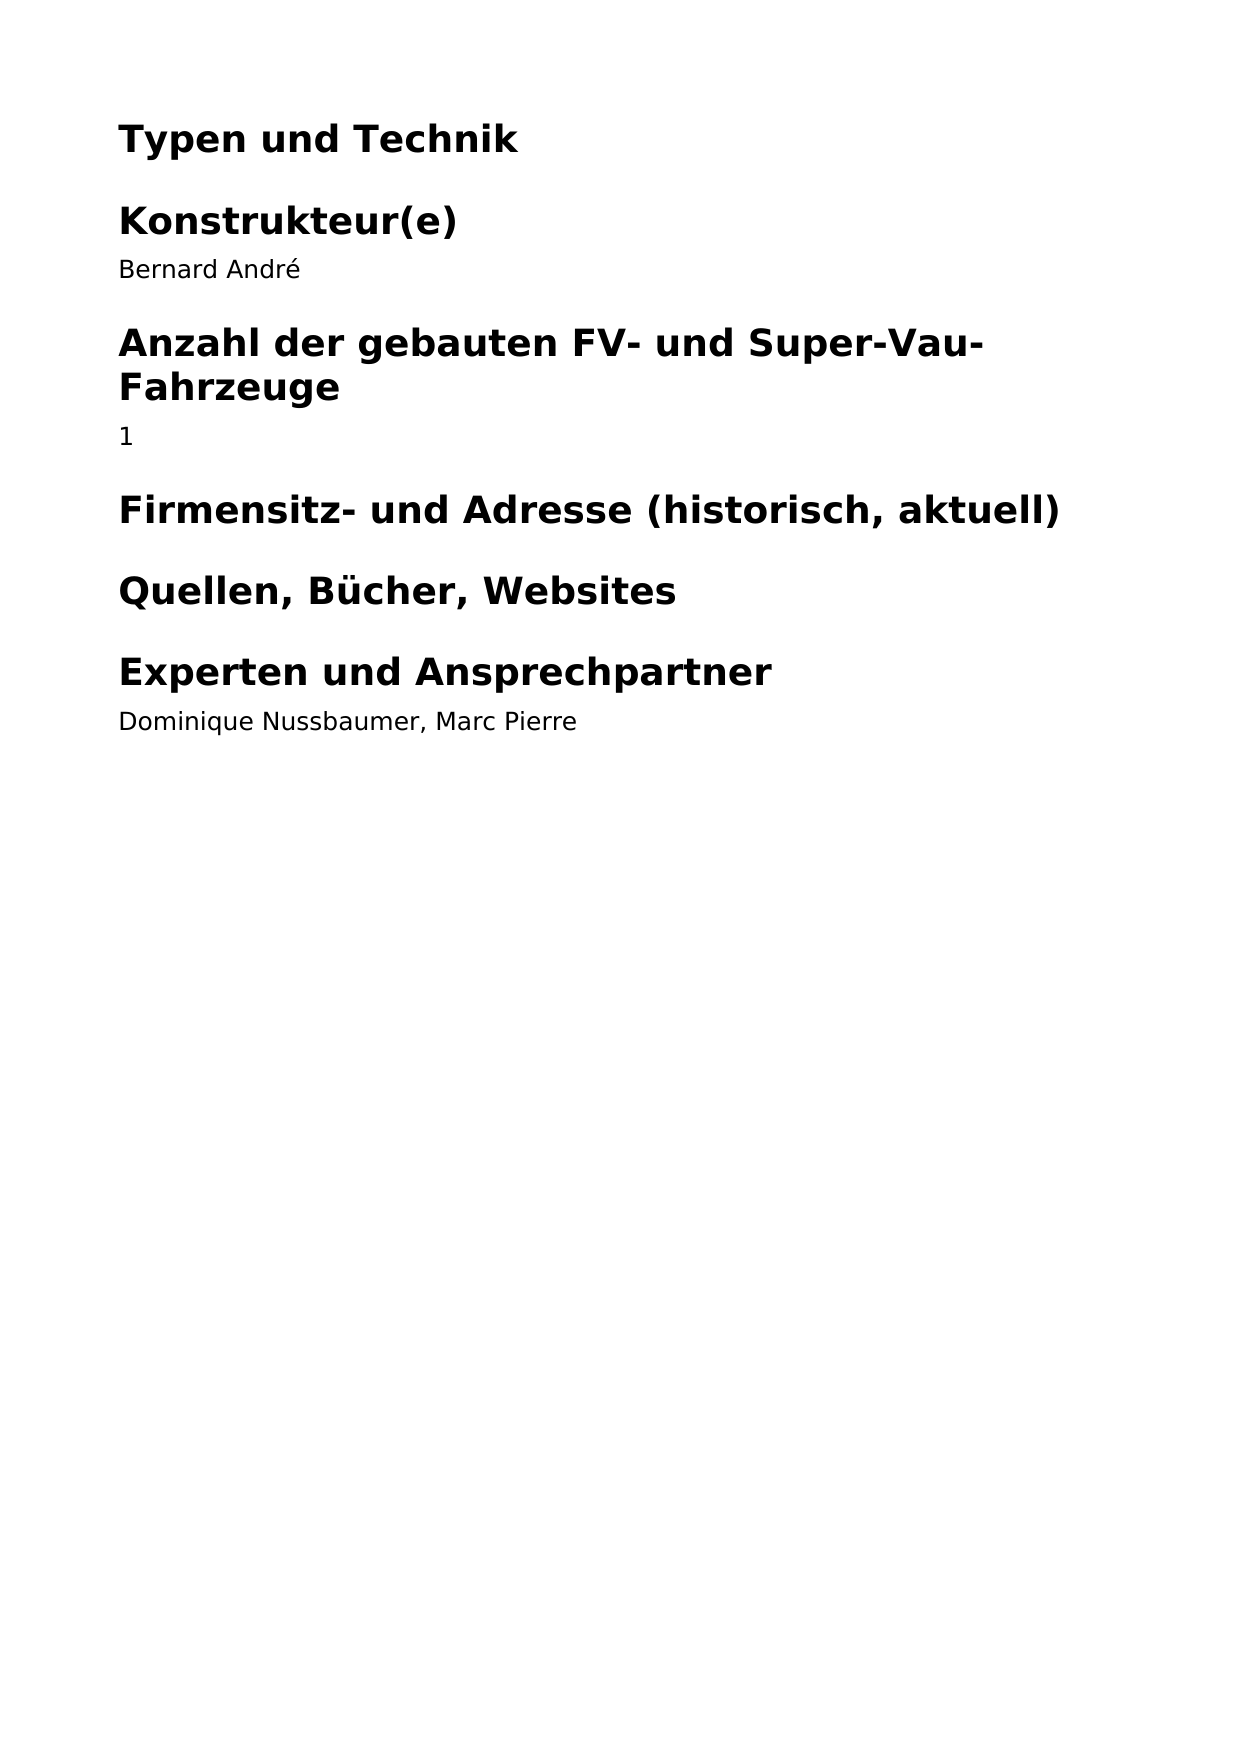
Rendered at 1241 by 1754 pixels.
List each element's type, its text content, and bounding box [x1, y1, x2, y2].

text Bernard André [118, 255, 1122, 284]
text Dominique Nussbaumer, Marc Pierre [118, 707, 1122, 736]
subtitle Anzahl der gebauten FV- und Super-Vau-Fahrzeuge [118, 322, 1122, 409]
subtitle Experten und Ansprechpartner [118, 651, 1122, 694]
text 1 [118, 422, 1122, 451]
subtitle Quellen, Bücher, Websites [118, 570, 1122, 613]
subtitle Konstrukteur(e) [118, 199, 1122, 243]
subtitle Firmensitz- und Adresse (historisch, aktuell) [118, 488, 1122, 532]
subtitle Typen und Technik [118, 118, 1122, 162]
